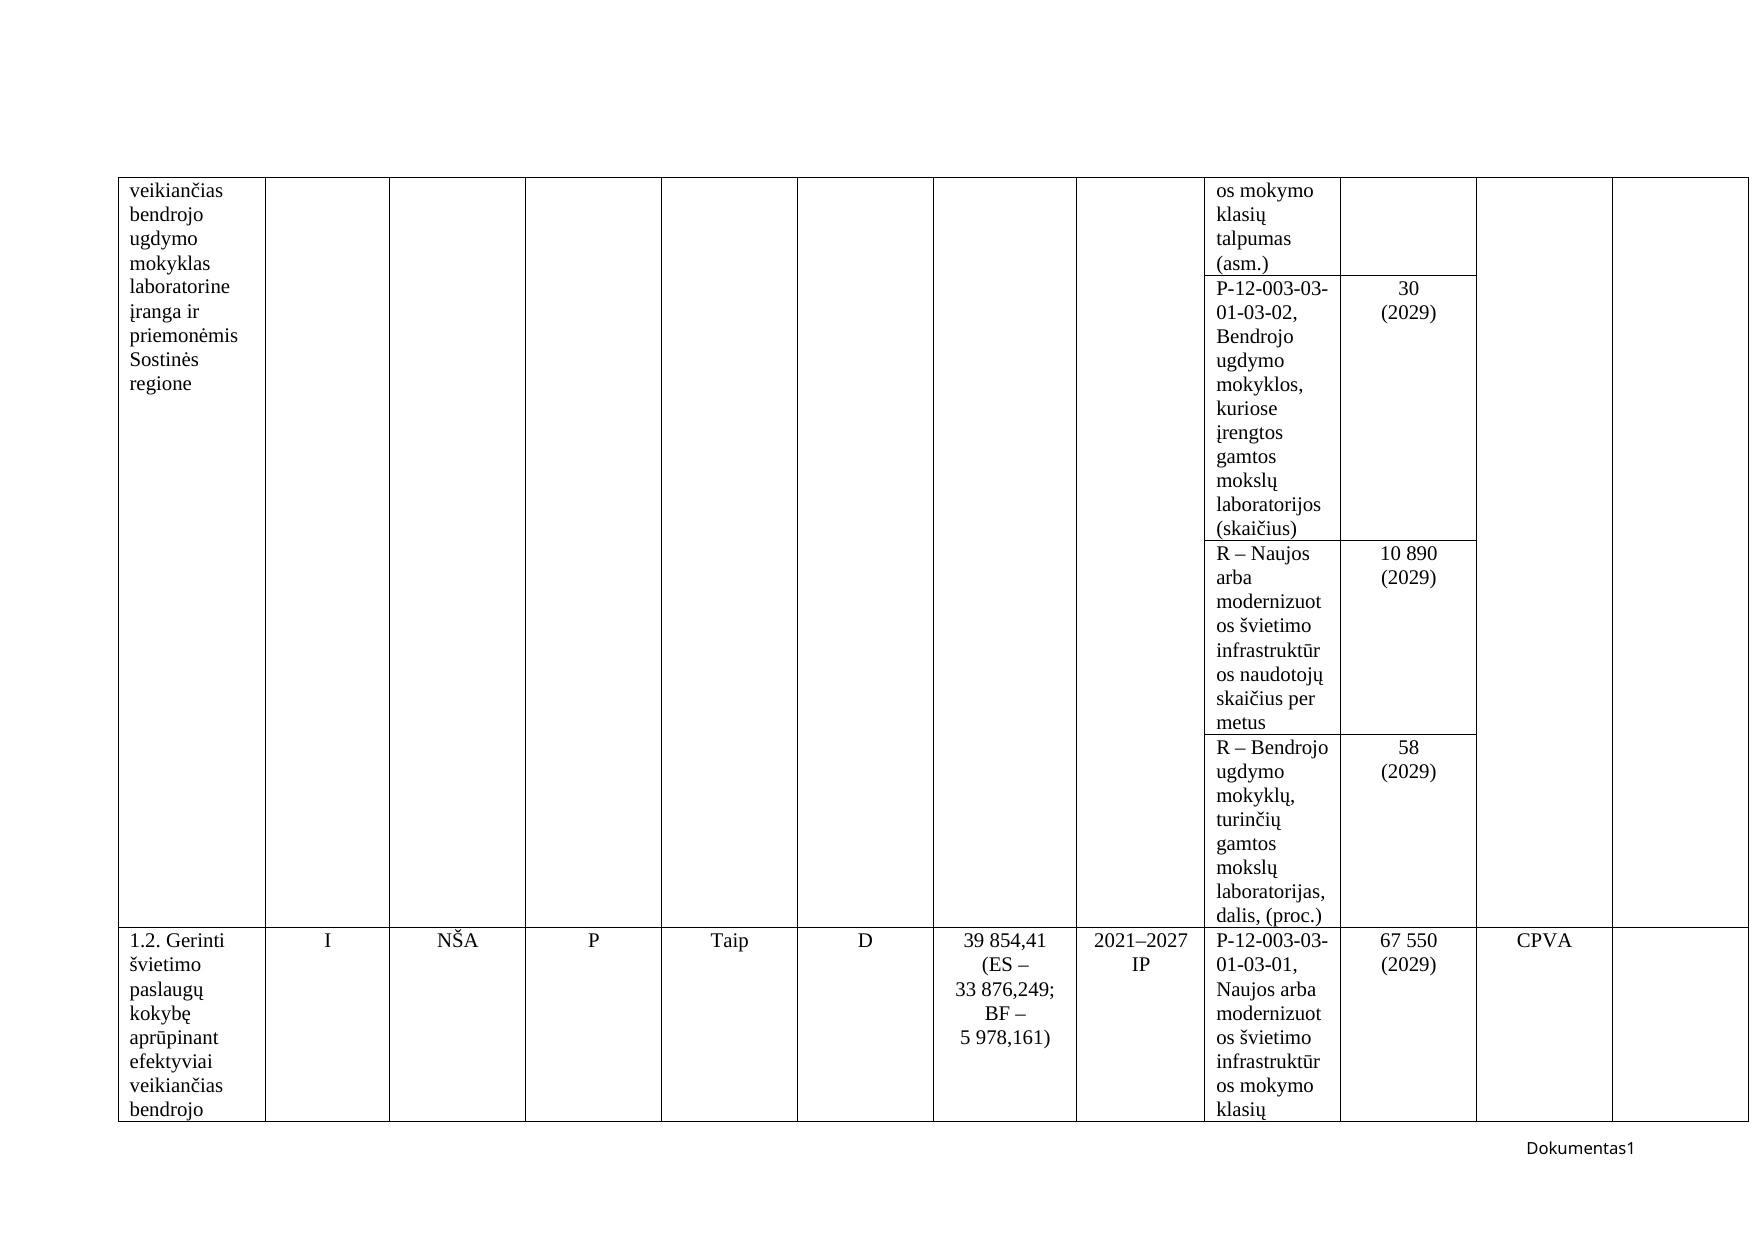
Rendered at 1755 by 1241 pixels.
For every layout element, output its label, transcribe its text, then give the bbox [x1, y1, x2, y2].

table_cell P-12-003-03-01-03-02, Bendrojo ugdymo mokyklos, kuriose įrengtos gamtos mokslų laboratorijos (skaičius) [1205, 276, 1340, 540]
table_cell P [526, 928, 661, 1121]
table_cell 67 550 (2029) [1341, 928, 1476, 1121]
table_cell [526, 178, 661, 927]
table_cell [1077, 178, 1204, 927]
table_cell [1613, 178, 1748, 927]
table_cell [662, 178, 797, 927]
table_cell 30 (2029) [1341, 276, 1476, 540]
table_cell R – Naujos arba modernizuotos švietimo infrastruktūros naudotojų skaičius per metus [1205, 541, 1340, 734]
table_cell [1477, 178, 1612, 927]
table_cell Taip [662, 928, 797, 1121]
table_cell D [798, 928, 933, 1121]
table_cell veikiančias bendrojo ugdymo mokyklas laboratorine įranga ir priemonėmis Sostinės regione [119, 178, 265, 927]
table_cell [798, 178, 933, 927]
table_cell I [266, 928, 389, 1121]
table_cell [1341, 178, 1476, 274]
table_cell [266, 178, 389, 927]
table_cell [934, 178, 1076, 927]
table_cell CPVA [1477, 928, 1612, 1121]
table_cell [390, 178, 525, 927]
table_cell 10 890 (2029) [1341, 541, 1476, 734]
table_cell os mokymo klasių talpumas (asm.) [1205, 178, 1340, 274]
table_cell 58 (2029) [1341, 735, 1476, 927]
table_cell 39 854,41 (ES – 33 876,249; BF – 5 978,161) [934, 928, 1076, 1121]
table_cell [1613, 928, 1748, 1121]
table_cell 2021–2027 IP [1077, 928, 1204, 1121]
table_cell NŠA [390, 928, 525, 1121]
table_cell P-12-003-03-01-03-01, Naujos arba modernizuotos švietimo infrastruktūros mokymo klasių [1205, 928, 1340, 1121]
table_cell 1.2. Gerinti švietimo paslaugų kokybę aprūpinant efektyviai veikiančias bendrojo [119, 928, 265, 1121]
table_cell R – Bendrojo ugdymo mokyklų, turinčių gamtos mokslų laboratorijas, dalis, (proc.) [1205, 735, 1340, 927]
